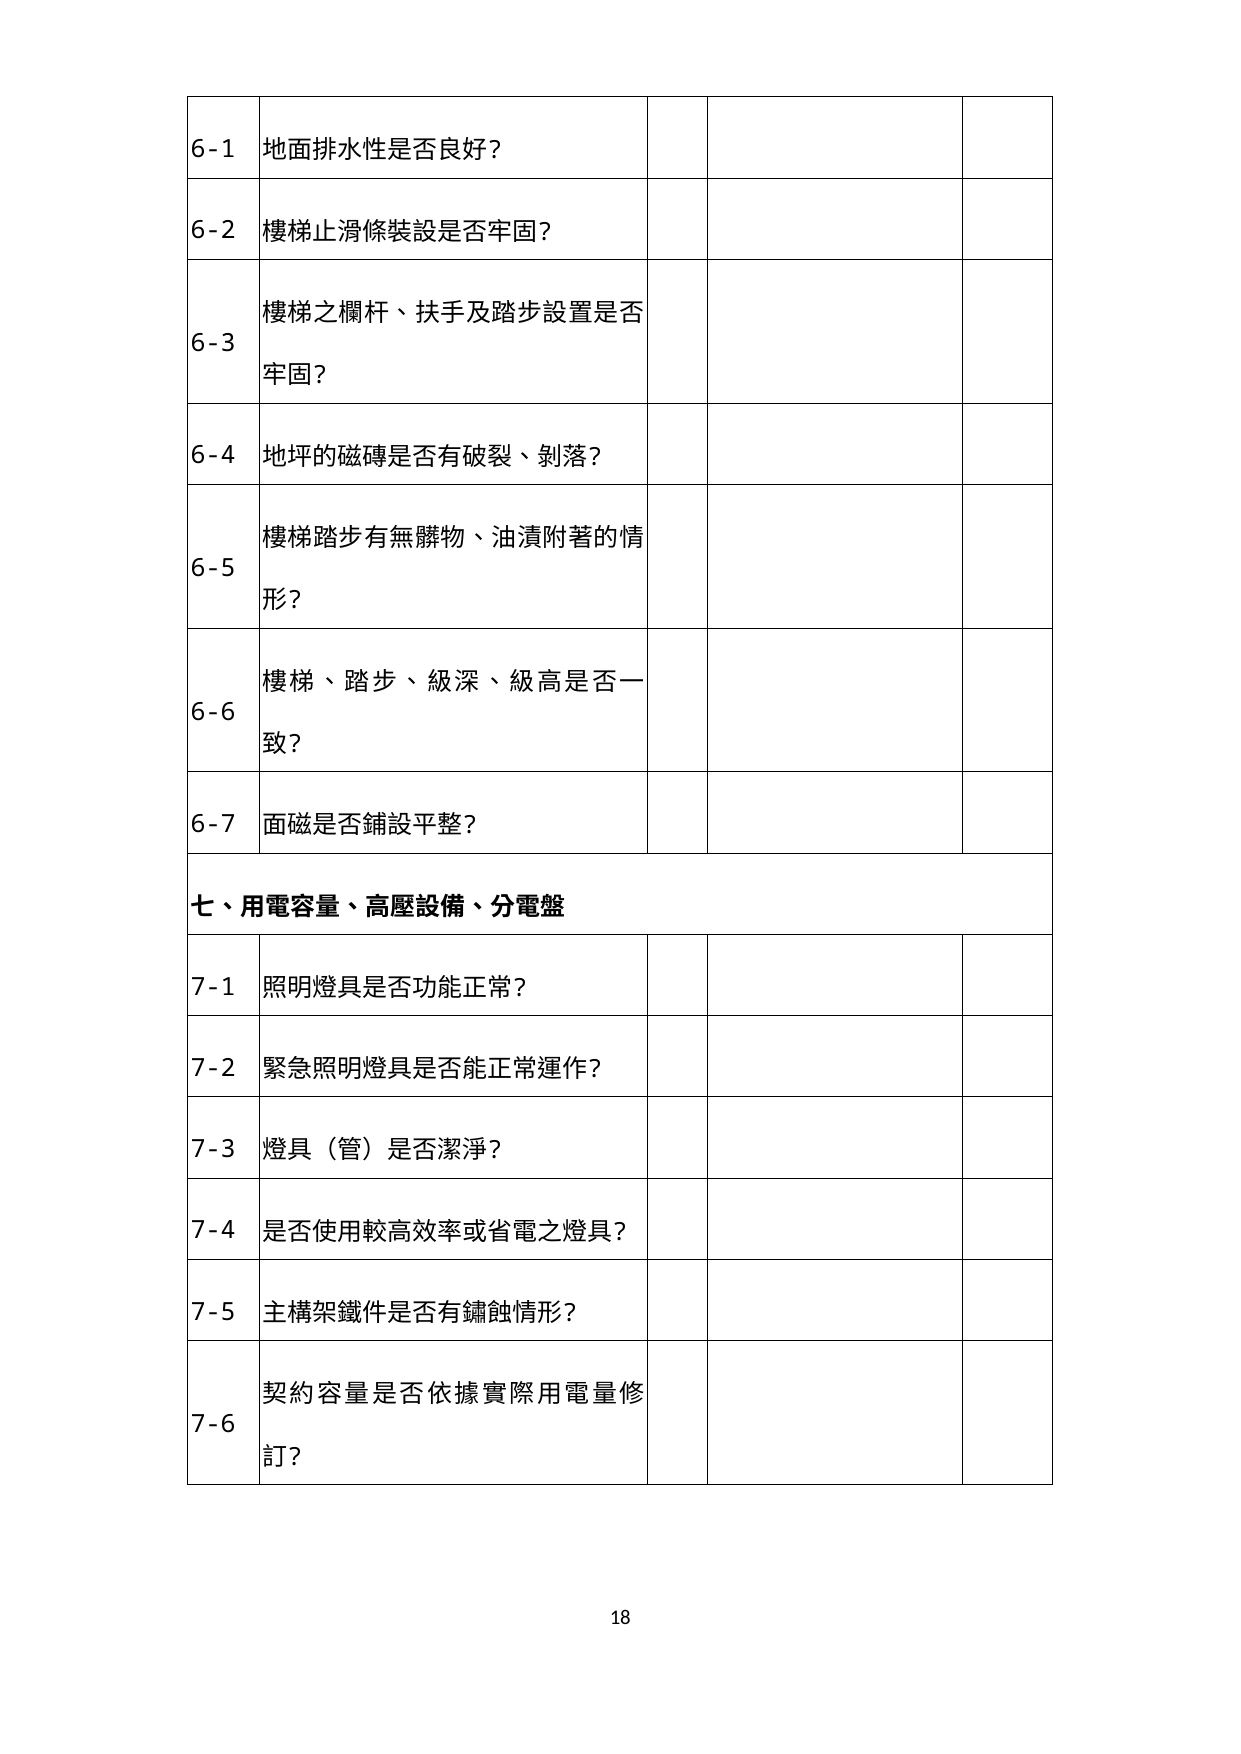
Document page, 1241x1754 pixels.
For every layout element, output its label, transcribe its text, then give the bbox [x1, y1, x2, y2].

table_cell 樓梯止滑條裝設是否牢固? [260, 179, 647, 259]
table_cell 地面排水性是否良好? [260, 97, 647, 177]
table_cell [648, 179, 707, 259]
table_cell [963, 1260, 1052, 1340]
table_cell 樓梯之欄杆、扶手及踏步設置是否牢固? [260, 260, 647, 402]
table_cell [648, 1341, 707, 1484]
table_cell [708, 772, 962, 852]
table_cell [708, 935, 962, 1015]
table_cell [648, 404, 707, 484]
table_cell 地坪的磁磚是否有破裂、剝落? [260, 404, 647, 484]
table_cell 七、用電容量、高壓設備、分電盤 [188, 854, 1052, 934]
table_cell [963, 772, 1052, 852]
table_cell [963, 1341, 1052, 1484]
table_cell [708, 629, 962, 771]
table_cell 6-6 [188, 629, 259, 771]
table_cell 7-4 [188, 1179, 259, 1259]
table_cell [648, 1260, 707, 1340]
table_cell [963, 935, 1052, 1015]
table_cell 6-5 [188, 485, 259, 627]
table_cell 7-2 [188, 1016, 259, 1096]
table_cell 是否使用較高效率或省電之燈具? [260, 1179, 647, 1259]
table_cell 6-3 [188, 260, 259, 402]
table_cell [963, 97, 1052, 177]
table_cell [963, 404, 1052, 484]
table_cell [708, 97, 962, 177]
table_cell 7-6 [188, 1341, 259, 1484]
table_cell 7-5 [188, 1260, 259, 1340]
table_cell 樓梯踏步有無髒物、油漬附著的情形? [260, 485, 647, 627]
table_cell [963, 260, 1052, 402]
table_cell [708, 1016, 962, 1096]
table_cell [963, 179, 1052, 259]
table_cell [648, 485, 707, 627]
table_cell 面磁是否鋪設平整? [260, 772, 647, 852]
table_cell [963, 1016, 1052, 1096]
table_cell [963, 1097, 1052, 1177]
table_cell [648, 97, 707, 177]
table_cell 照明燈具是否功能正常? [260, 935, 647, 1015]
table_cell 燈具（管）是否潔淨? [260, 1097, 647, 1177]
table_cell 緊急照明燈具是否能正常運作? [260, 1016, 647, 1096]
table_cell 契約容量是否依據實際用電量修訂? [260, 1341, 647, 1484]
table_cell [648, 629, 707, 771]
table_cell [648, 935, 707, 1015]
table_cell [708, 179, 962, 259]
table_cell [963, 485, 1052, 627]
table_cell [708, 260, 962, 402]
table_cell 6-7 [188, 772, 259, 852]
table_cell 樓梯、踏步、級深、級高是否一致? [260, 629, 647, 771]
table_cell [708, 1341, 962, 1484]
table_cell 7-3 [188, 1097, 259, 1177]
table_cell [963, 629, 1052, 771]
table_cell 6-2 [188, 179, 259, 259]
table_cell [708, 404, 962, 484]
table_cell [648, 1016, 707, 1096]
table_cell [648, 1097, 707, 1177]
table_cell [963, 1179, 1052, 1259]
table_cell [648, 772, 707, 852]
table_cell 6-1 [188, 97, 259, 177]
table_cell 7-1 [188, 935, 259, 1015]
table_cell [708, 1097, 962, 1177]
table_cell [708, 485, 962, 627]
table_cell 主構架鐵件是否有鏽蝕情形? [260, 1260, 647, 1340]
table_cell [648, 1179, 707, 1259]
table_cell [708, 1179, 962, 1259]
table_cell 6-4 [188, 404, 259, 484]
table_cell [708, 1260, 962, 1340]
table_cell [648, 260, 707, 402]
